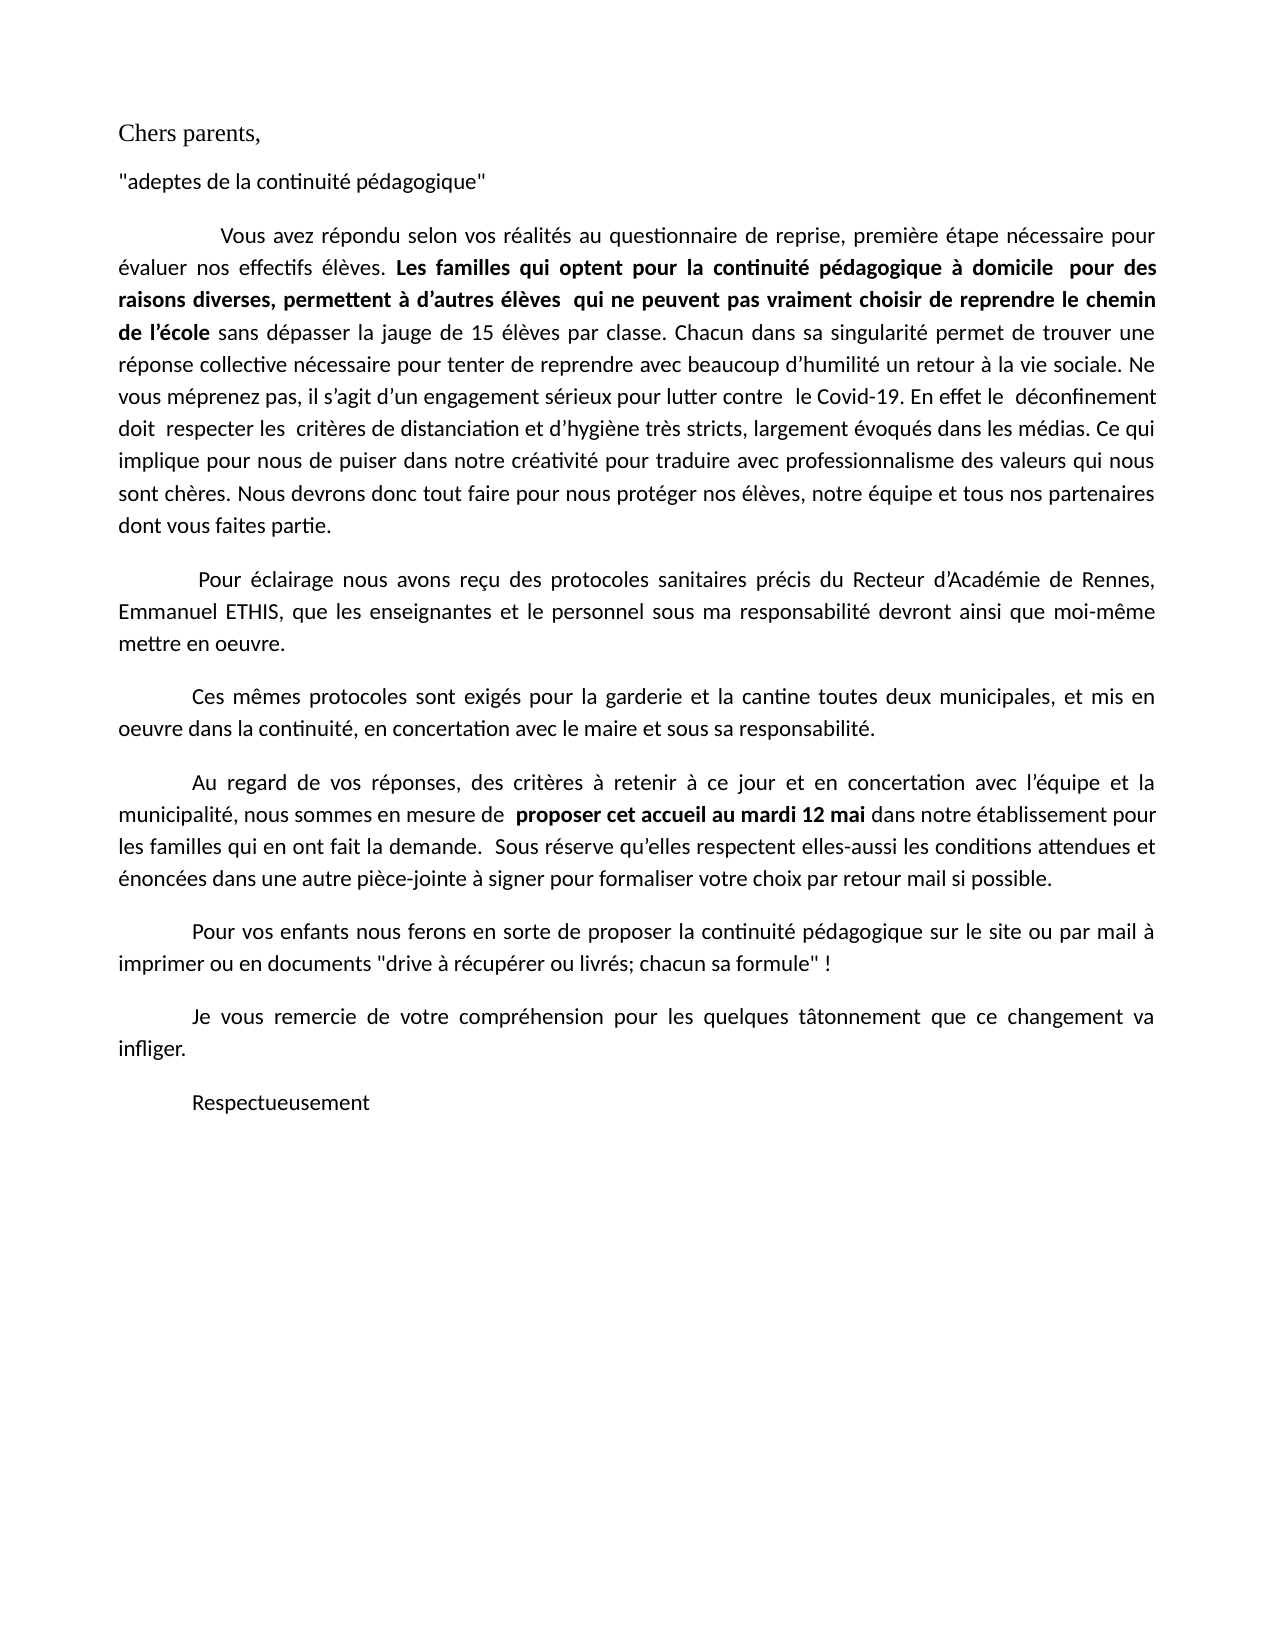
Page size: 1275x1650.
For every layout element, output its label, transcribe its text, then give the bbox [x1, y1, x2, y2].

text Chers parents, [118, 118, 1157, 147]
text Je vous remercie de votre compréhension pour les quelques tâtonnement que ce changement va infliger. [118, 1002, 1157, 1063]
text Pour éclairage nous avons reçu des protocoles sanitaires précis du Recteur d’Académie de Rennes, Emmanuel ETHIS, que les enseignantes et le personnel sous ma responsabilité devront ainsi que moi-même mettre en oeuvre. [118, 564, 1157, 657]
text Vous avez répondu selon vos réalités au questionnaire de reprise, première étape nécessaire pour évaluer nos effectifs élèves. Les familles qui optent pour la continuité pédagogique à domicile pour des raisons diverses, permettent à d’autres élèves qui ne peuvent pas vraiment choisir de reprendre le chemin de l’école sans dépasser la jauge de 15 élèves par classe. Chacun dans sa singularité permet de trouver une réponse collective nécessaire pour tenter de reprendre avec beaucoup d’humilité un retour à la vie sociale. Ne vous méprenez pas, il s’agit d’un engagement sérieux pour lutter contre le Covid-19. En effet le déconfinement doit respecter les critères de distanciation et d’hygiène très stricts, largement évoqués dans les médias. Ce qui implique pour nous de puiser dans notre créativité pour traduire avec professionnalisme des valeurs qui nous sont chères. Nous devrons donc tout faire pour nous protéger nos élèves, notre équipe et tous nos partenaires dont vous faites partie. [118, 220, 1157, 539]
text "adeptes de la continuité pédagogique" [118, 167, 1157, 195]
text Pour vos enfants nous ferons en sorte de proposer la continuité pédagogique sur le site ou par mail à imprimer ou en documents "drive à récupérer ou livrés; chacun sa formule" ! [118, 917, 1157, 977]
text Ces mêmes protocoles sont exigés pour la garderie et la cantine toutes deux municipales, et mis en oeuvre dans la continuité, en concertation avec le maire et sous sa responsabilité. [118, 682, 1157, 743]
text Respectueusement [118, 1088, 1157, 1116]
text Au regard de vos réponses, des critères à retenir à ce jour et en concertation avec l’équipe et la municipalité, nous sommes en mesure de proposer cet accueil au mardi 12 mai dans notre établissement pour les familles qui en ont fait la demande. Sous réserve qu’elles respectent elles-aussi les conditions attendues et énoncées dans une autre pièce-jointe à signer pour formaliser votre choix par retour mail si possible. [118, 768, 1157, 892]
